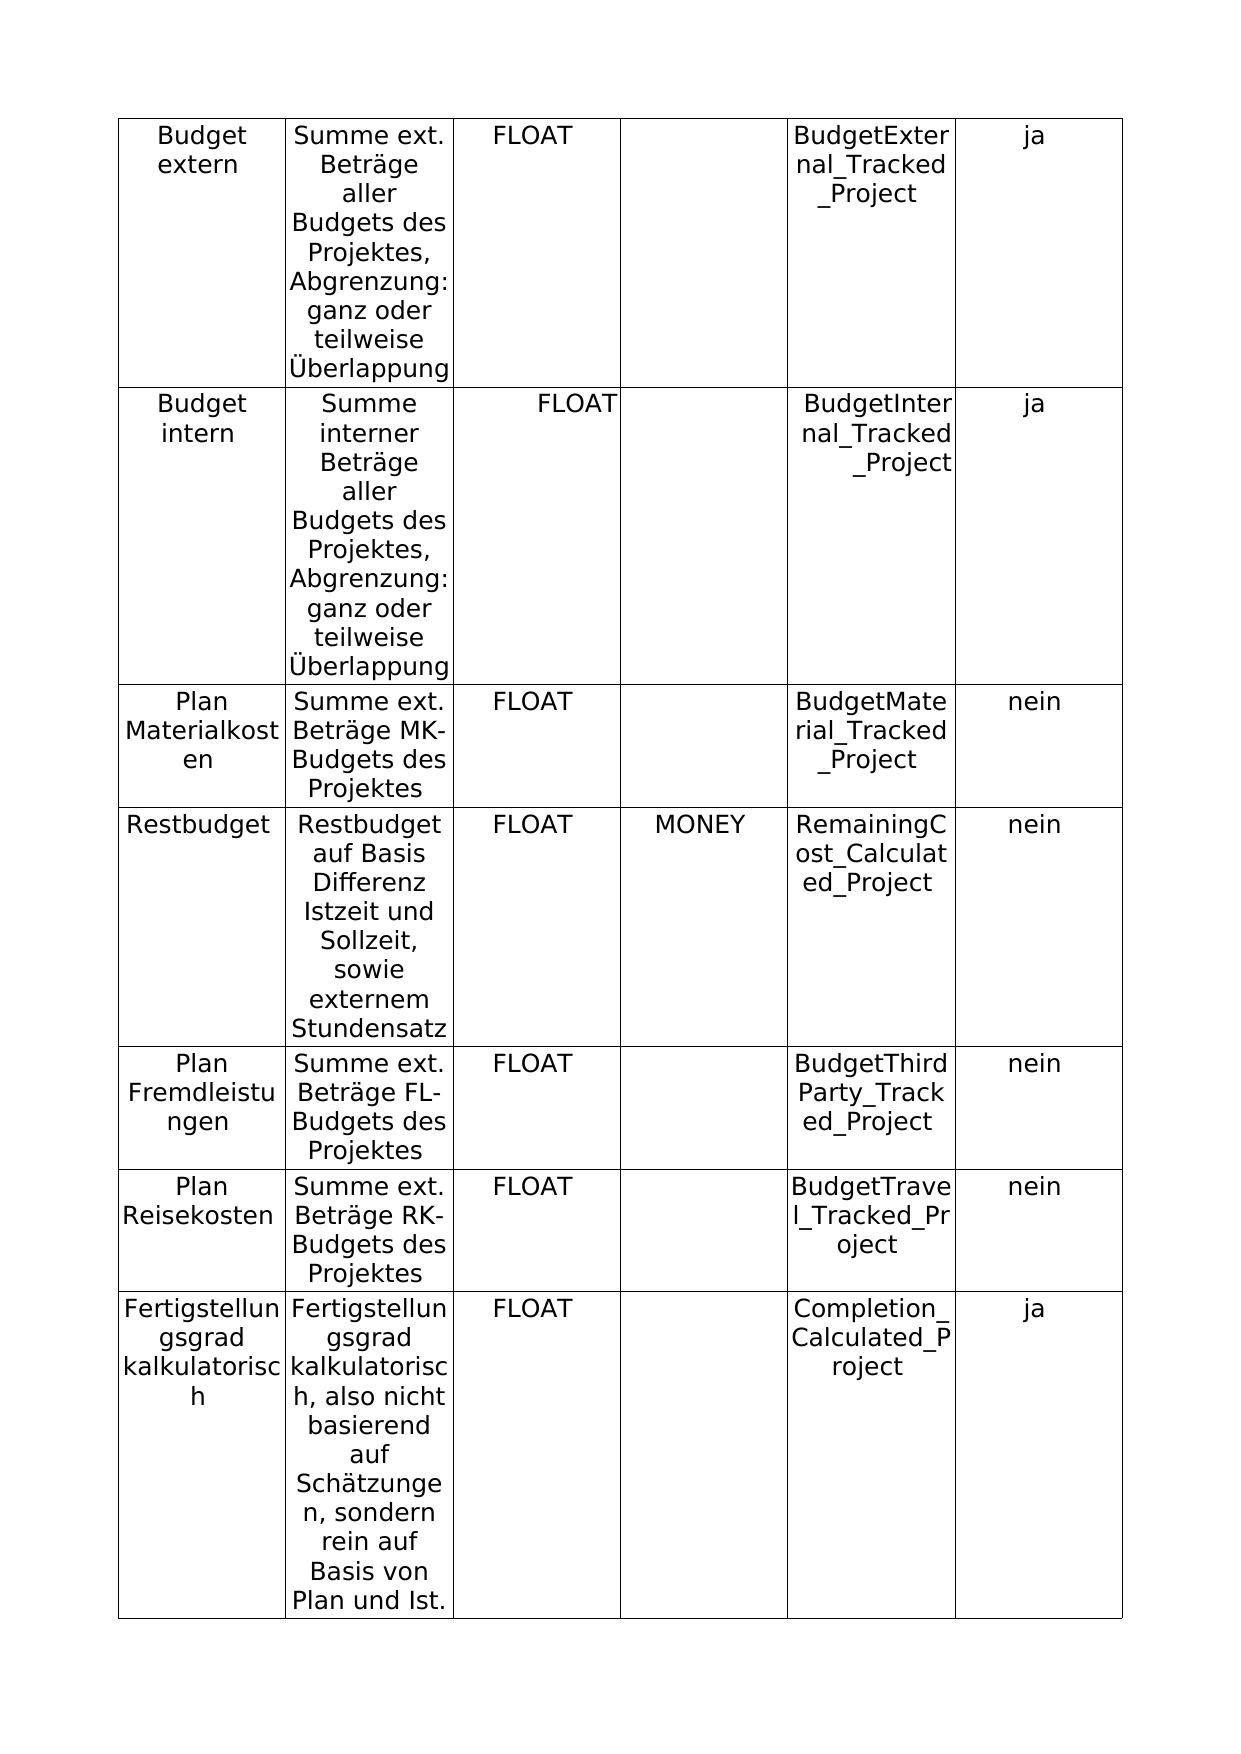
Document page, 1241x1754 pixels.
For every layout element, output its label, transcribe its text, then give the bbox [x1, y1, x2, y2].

table_cell [621, 388, 787, 684]
table_cell BudgetThirdParty_Tracked_Project [788, 1047, 955, 1169]
table_cell [621, 119, 787, 387]
table_cell FLOAT [454, 685, 620, 807]
table_cell BudgetMaterial_Tracked_Project [788, 685, 955, 807]
table_cell ja [956, 119, 1122, 387]
table_cell Plan Fremdleistungen [119, 1047, 285, 1169]
table_cell BudgetTravel_Tracked_Project [788, 1170, 955, 1291]
table_cell BudgetExternal_Tracked_Project [788, 119, 955, 387]
table_cell nein [956, 1047, 1122, 1169]
table_cell Budget extern [119, 119, 285, 387]
table_cell Fertigstellungsgrad kalkulatorisch [119, 1292, 285, 1618]
table_cell FLOAT [454, 1047, 620, 1169]
table_cell Completion_Calculated_Project [788, 1292, 955, 1618]
table_cell Summe ext. Beträge aller Budgets des Projektes, Abgrenzung: ganz oder teilweise Überlappung [286, 119, 453, 387]
table_cell FLOAT [454, 1292, 620, 1618]
table_cell [621, 1170, 787, 1291]
table_cell ja [956, 388, 1122, 684]
table_cell FLOAT [454, 1170, 620, 1291]
table_cell [621, 1047, 787, 1169]
table_cell FLOAT [454, 388, 620, 684]
table_cell FLOAT [454, 808, 620, 1046]
table_cell [621, 1292, 787, 1618]
table_cell nein [956, 1170, 1122, 1291]
table_cell Summe ext. Beträge MK-Budgets des Projektes [286, 685, 453, 807]
table_cell Summe interner Beträge aller Budgets des Projektes, Abgrenzung: ganz oder teilweise Überlappung [286, 388, 453, 684]
table_cell nein [956, 685, 1122, 807]
table_cell Plan Materialkosten [119, 685, 285, 807]
table_cell nein [956, 808, 1122, 1046]
table_cell Budget intern [119, 388, 285, 684]
table_cell RemainingCost_Calculated_Project [788, 808, 955, 1046]
table_cell BudgetInternal_Tracked_Project [788, 388, 955, 684]
table_cell Restbudget auf Basis Differenz Istzeit und Sollzeit, sowie externem Stundensatz [286, 808, 453, 1046]
table_cell MONEY [621, 808, 787, 1046]
table_cell Restbudget [119, 808, 285, 1046]
table_cell Fertigstellungsgrad kalkulatorisch, also nicht basierend auf Schätzungen, sondern rein auf Basis von Plan und Ist. [286, 1292, 453, 1618]
table_cell Summe ext. Beträge FL-Budgets des Projektes [286, 1047, 453, 1169]
table_cell FLOAT [454, 119, 620, 387]
table_cell Plan Reisekosten [119, 1170, 285, 1291]
table_cell ja [956, 1292, 1122, 1618]
table_cell Summe ext. Beträge RK-Budgets des Projektes [286, 1170, 453, 1291]
table_cell [621, 685, 787, 807]
